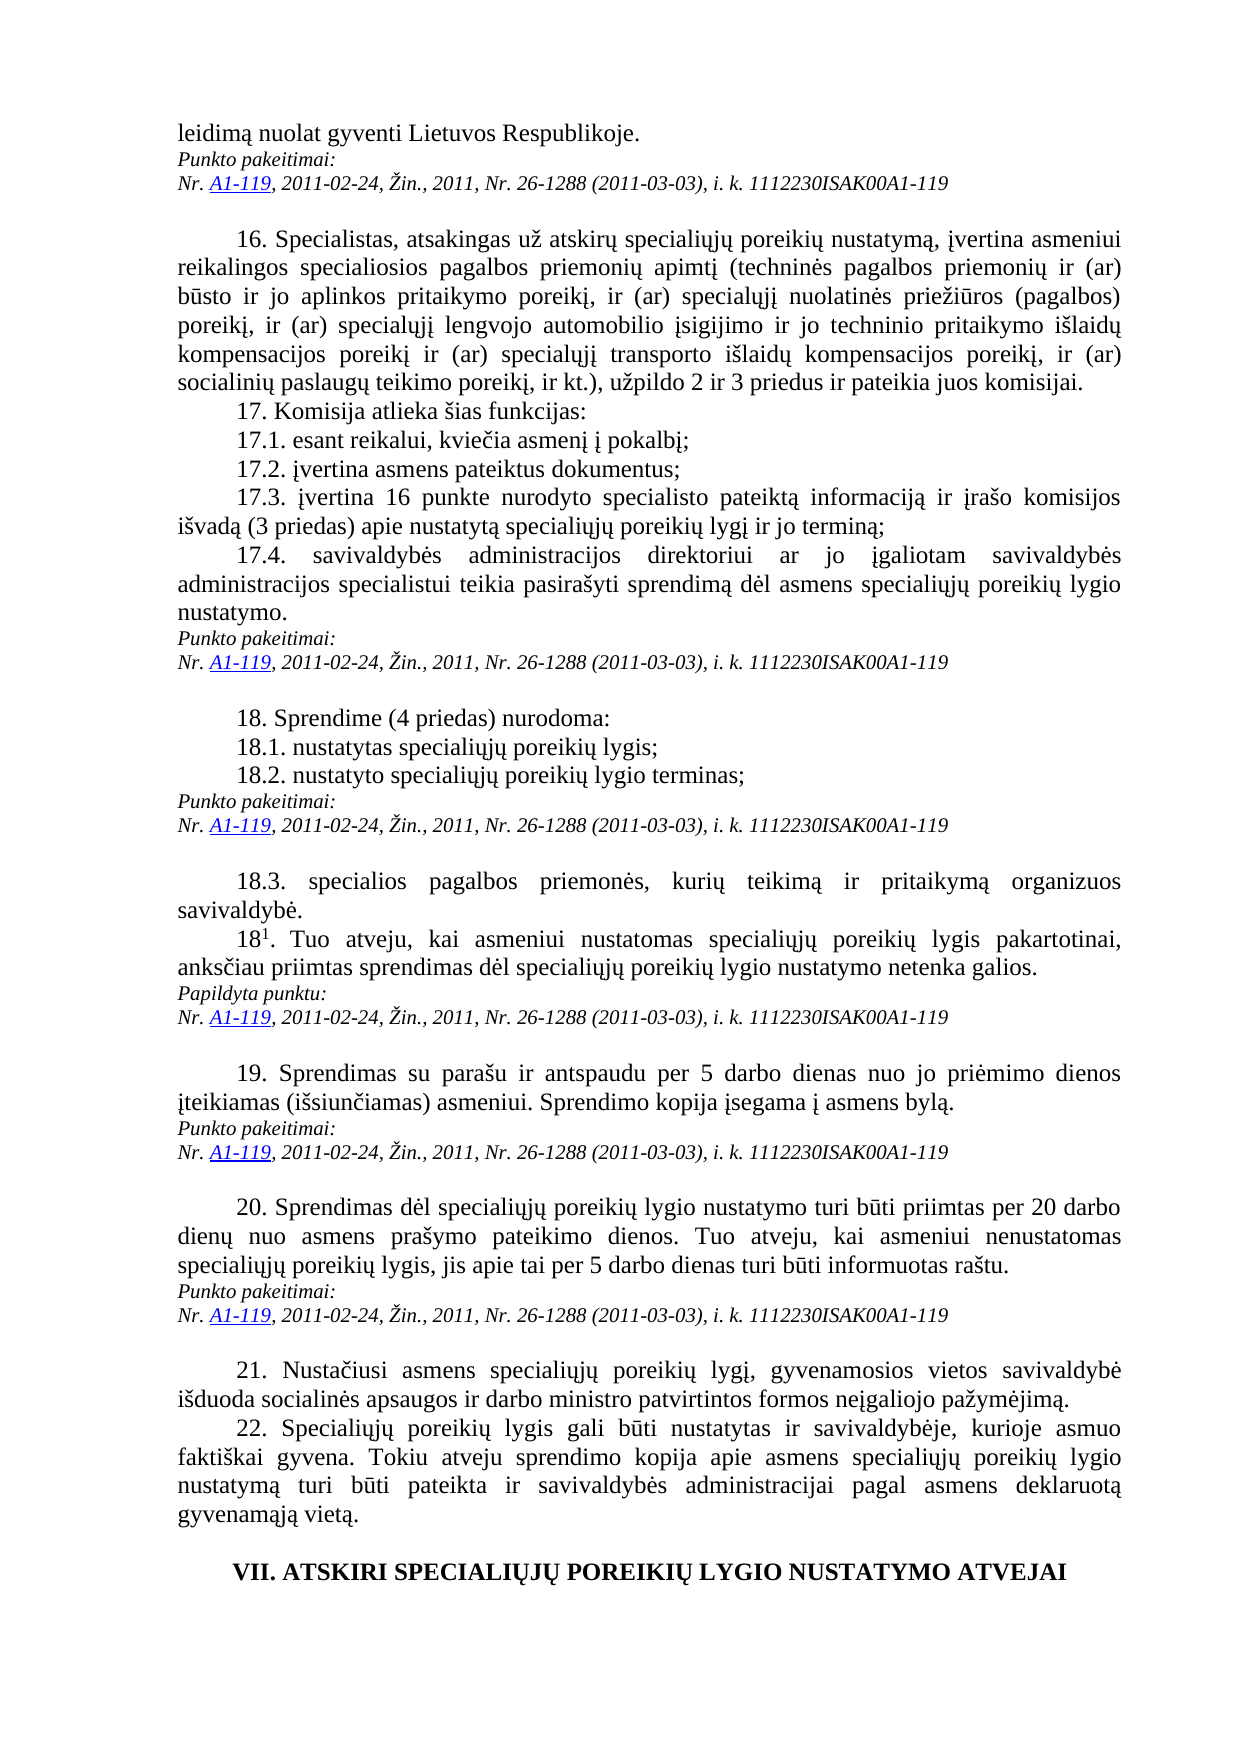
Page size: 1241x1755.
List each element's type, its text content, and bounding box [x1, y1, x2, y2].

text Nr. A1-119, 2011-02-24, Žin., 2011, Nr. 26-1288 (2011-03-03), i. k. 1112230ISAK00A1-119 [177, 1303, 1122, 1327]
text Nr. A1-119, 2011-02-24, Žin., 2011, Nr. 26-1288 (2011-03-03), i. k. 1112230ISAK00A1-119 [177, 813, 1122, 837]
text Punkto pakeitimai: [177, 789, 1122, 813]
text 17. Komisija atlieka šias funkcijas: [177, 396, 1122, 425]
text 17.4. savivaldybės administracijos direktoriui ar jo įgaliotam savivaldybės administracijos specialistui teikia pasirašyti sprendimą dėl asmens specialiųjų poreikių lygio nustatymo. [177, 540, 1122, 626]
text Nr. A1-119, 2011-02-24, Žin., 2011, Nr. 26-1288 (2011-03-03), i. k. 1112230ISAK00A1-119 [177, 1140, 1122, 1164]
text 20. Sprendimas dėl specialiųjų poreikių lygio nustatymo turi būti priimtas per 20 darbo dienų nuo asmens prašymo pateikimo dienos. Tuo atveju, kai asmeniui nenustatomas specialiųjų poreikių lygis, jis apie tai per 5 darbo dienas turi būti informuotas raštu. [177, 1192, 1122, 1279]
text Punkto pakeitimai: [177, 1116, 1122, 1140]
text Punkto pakeitimai: [177, 1279, 1122, 1303]
text 19. Sprendimas su parašu ir antspaudu per 5 darbo dienas nuo jo priėmimo dienos įteikiamas (išsiunčiamas) asmeniui. Sprendimo kopija įsegama į asmens bylą. [177, 1058, 1122, 1116]
text Punkto pakeitimai: [177, 147, 1122, 171]
text leidimą nuolat gyventi Lietuvos Respublikoje. [177, 118, 1122, 147]
text VII. ATSKIRI SPECIALIŲJŲ POREIKIŲ LYGIO NUSTATYMO ATVEJAI [177, 1557, 1122, 1586]
text 18. Sprendime (4 priedas) nurodoma: [177, 703, 1122, 732]
text 22. Specialiųjų poreikių lygis gali būti nustatytas ir savivaldybėje, kurioje asmuo faktiškai gyvena. Tokiu atveju sprendimo kopija apie asmens specialiųjų poreikių lygio nustatymą turi būti pateikta ir savivaldybės administracijai pagal asmens deklaruotą gyvenamąją vietą. [177, 1413, 1122, 1528]
text 16. Specialistas, atsakingas už atskirų specialiųjų poreikių nustatymą, įvertina asmeniui reikalingos specialiosios pagalbos priemonių apimtį (techninės pagalbos priemonių ir (ar) būsto ir jo aplinkos pritaikymo poreikį, ir (ar) specialųjį nuolatinės priežiūros (pagalbos) poreikį, ir (ar) specialųjį lengvojo automobilio įsigijimo ir jo techninio pritaikymo išlaidų kompensacijos poreikį ir (ar) specialųjį transporto išlaidų kompensacijos poreikį, ir (ar) socialinių paslaugų teikimo poreikį, ir kt.), užpildo 2 ir 3 priedus ir pateikia juos komisijai. [177, 224, 1122, 396]
text Nr. A1-119, 2011-02-24, Žin., 2011, Nr. 26-1288 (2011-03-03), i. k. 1112230ISAK00A1-119 [177, 1005, 1122, 1029]
text Nr. A1-119, 2011-02-24, Žin., 2011, Nr. 26-1288 (2011-03-03), i. k. 1112230ISAK00A1-119 [177, 650, 1122, 674]
text Papildyta punktu: [177, 981, 1122, 1005]
text 17.2. įvertina asmens pateiktus dokumentus; [177, 454, 1122, 482]
text 17.3. įvertina 16 punkte nurodyto specialisto pateiktą informaciją ir įrašo komisijos išvadą (3 priedas) apie nustatytą specialiųjų poreikių lygį ir jo terminą; [177, 482, 1122, 540]
text 181. Tuo atveju, kai asmeniui nustatomas specialiųjų poreikių lygis pakartotinai, anksčiau priimtas sprendimas dėl specialiųjų poreikių lygio nustatymo netenka galios. [177, 924, 1122, 981]
text 18.1. nustatytas specialiųjų poreikių lygis; [177, 732, 1122, 761]
text 18.3. specialios pagalbos priemonės, kurių teikimą ir pritaikymą organizuos savivaldybė. [177, 866, 1122, 924]
text 18.2. nustatyto specialiųjų poreikių lygio terminas; [177, 761, 1122, 789]
text 17.1. esant reikalui, kviečia asmenį į pokalbį; [177, 425, 1122, 454]
text 21. Nustačiusi asmens specialiųjų poreikių lygį, gyvenamosios vietos savivaldybė išduoda socialinės apsaugos ir darbo ministro patvirtintos formos neįgaliojo pažymėjimą. [177, 1356, 1122, 1413]
text Punkto pakeitimai: [177, 626, 1122, 650]
text Nr. A1-119, 2011-02-24, Žin., 2011, Nr. 26-1288 (2011-03-03), i. k. 1112230ISAK00A1-119 [177, 171, 1122, 195]
